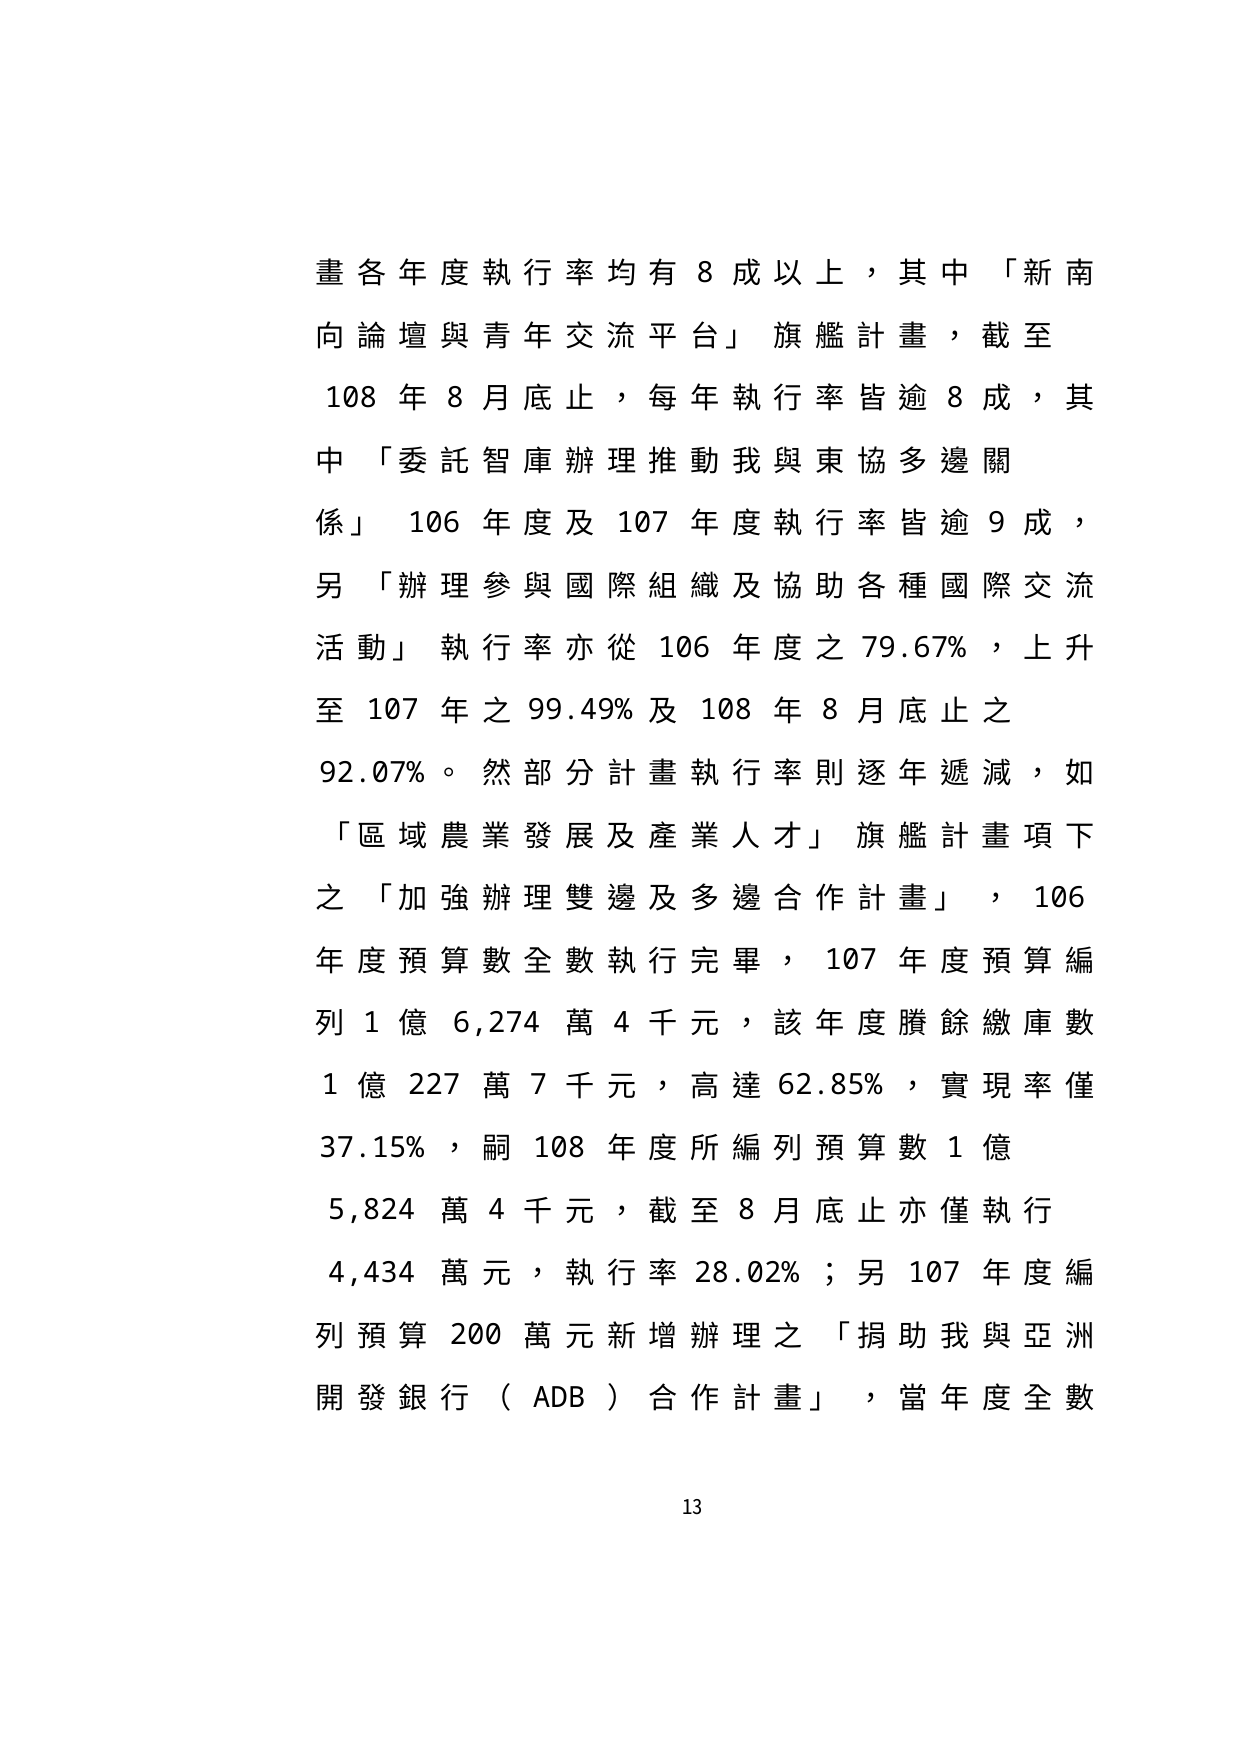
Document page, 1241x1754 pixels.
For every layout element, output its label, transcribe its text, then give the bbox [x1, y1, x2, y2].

text 畫各年度執行率均有8成以上，其中「新南向論壇與青年交流平台」旗艦計畫，截至108年8月底止，每年執行率皆逾8成，其中「委託智庫辦理推動我與東協多邊關係」106年度及107年度執行率皆逾9成，另「辦理參與國際組織及協助各種國際交流活動」執行率亦從106年度之79.67%，上升至107年之99.49%及108年8月底止之92.07%。然部分計畫執行率則逐年遞減，如「區域農業發展及產業人才」旗艦計畫項下之「加強辦理雙邊及多邊合作計畫」，106年度預算數全數執行完畢，107年度預算編列1億6,274萬4千元，該年度賸餘繳庫數1億227萬7千元，高達62.85%，實現率僅37.15%，嗣108年度所編列預算數1億5,824萬4千元，截至8月底止亦僅執行4,434萬元，執行率28.02%；另107年度編列預算200萬元新增辦理之「捐助我與亞洲開發銀行（ADB）合作計畫」，當年度全數 [272, 229, 1101, 1417]
